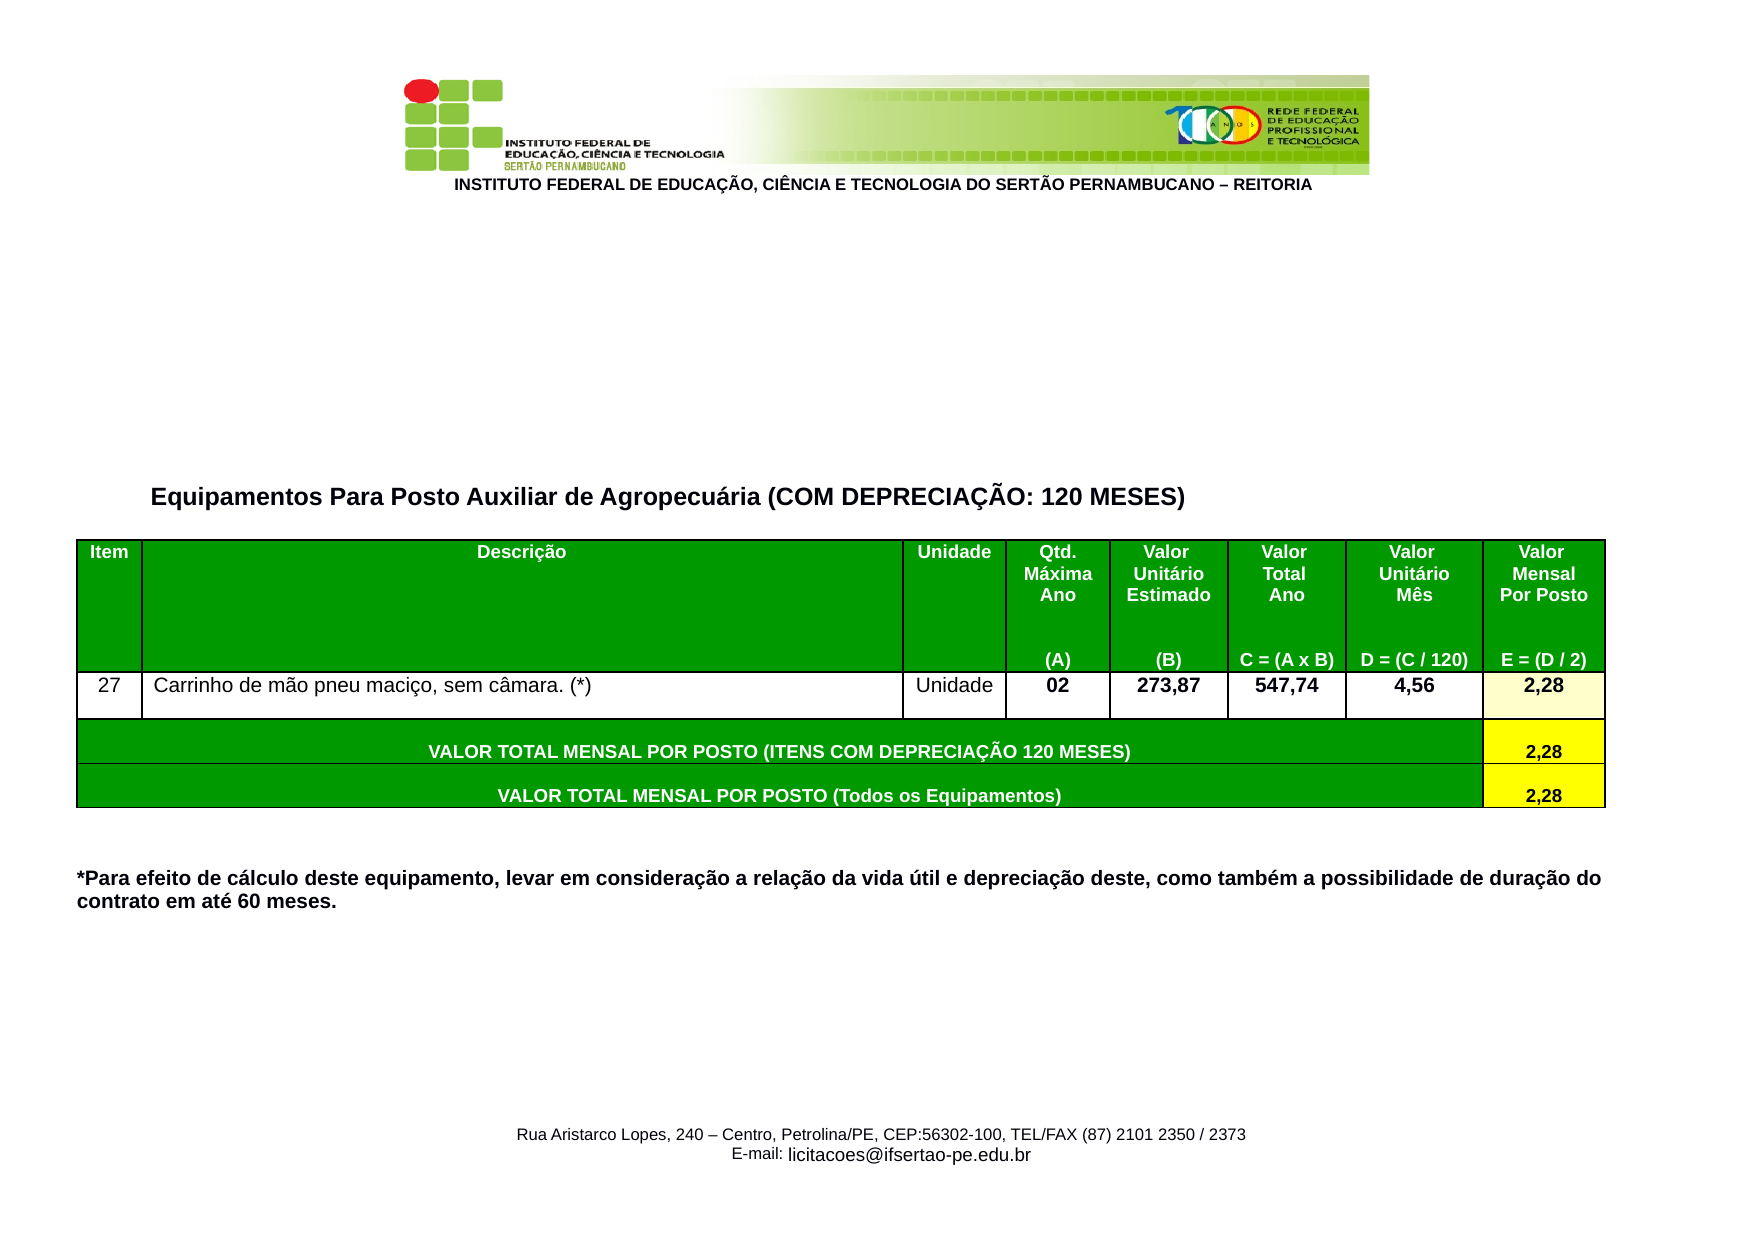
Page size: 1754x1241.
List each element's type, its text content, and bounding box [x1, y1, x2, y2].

table_cell 2,28 [1484, 720, 1604, 763]
table_cell 547,74 [1229, 673, 1345, 717]
table_cell 4,56 [1347, 673, 1482, 717]
table_cell 2,28 [1484, 764, 1604, 807]
picture [393, 75, 1370, 175]
table_cell 02 [1007, 673, 1109, 717]
table_header Valor Unitário Estimado (B) [1111, 541, 1227, 671]
table_cell 2,28 [1484, 673, 1604, 717]
table_header Item [78, 541, 141, 671]
table_cell 27 [78, 673, 141, 717]
table_header Valor Mensal Por Posto E = (D / 2) [1484, 541, 1604, 671]
table_cell Unidade [904, 673, 1005, 717]
table_header Unidade [904, 541, 1005, 671]
subtitle *Para efeito de cálculo deste equipamento, levar em consideração a relação da vida útil e depreciação deste, como também a possibilidade de duração do contrato em até 60 meses. [77, 865, 1686, 913]
table_cell 273,87 [1111, 673, 1227, 717]
table_cell VALOR TOTAL MENSAL POR POSTO (Todos os Equipamentos) [78, 764, 1482, 807]
table_header Valor Total Ano C = (A x B) [1229, 541, 1345, 671]
table_header Descrição [143, 541, 902, 671]
subtitle Equipamentos Para Posto Auxiliar de Agropecuária (COM DEPRECIAÇÃO: 120 MESES) [77, 482, 1686, 510]
table_cell Carrinho de mão pneu maciço, sem câmara. (*) [143, 673, 902, 717]
table_header Valor Unitário Mês D = (C / 120) [1347, 541, 1482, 671]
table_header Qtd. Máxima Ano (A) [1007, 541, 1109, 671]
table_cell VALOR TOTAL MENSAL POR POSTO (ITENS COM DEPRECIAÇÃO 120 MESES) [78, 720, 1482, 763]
